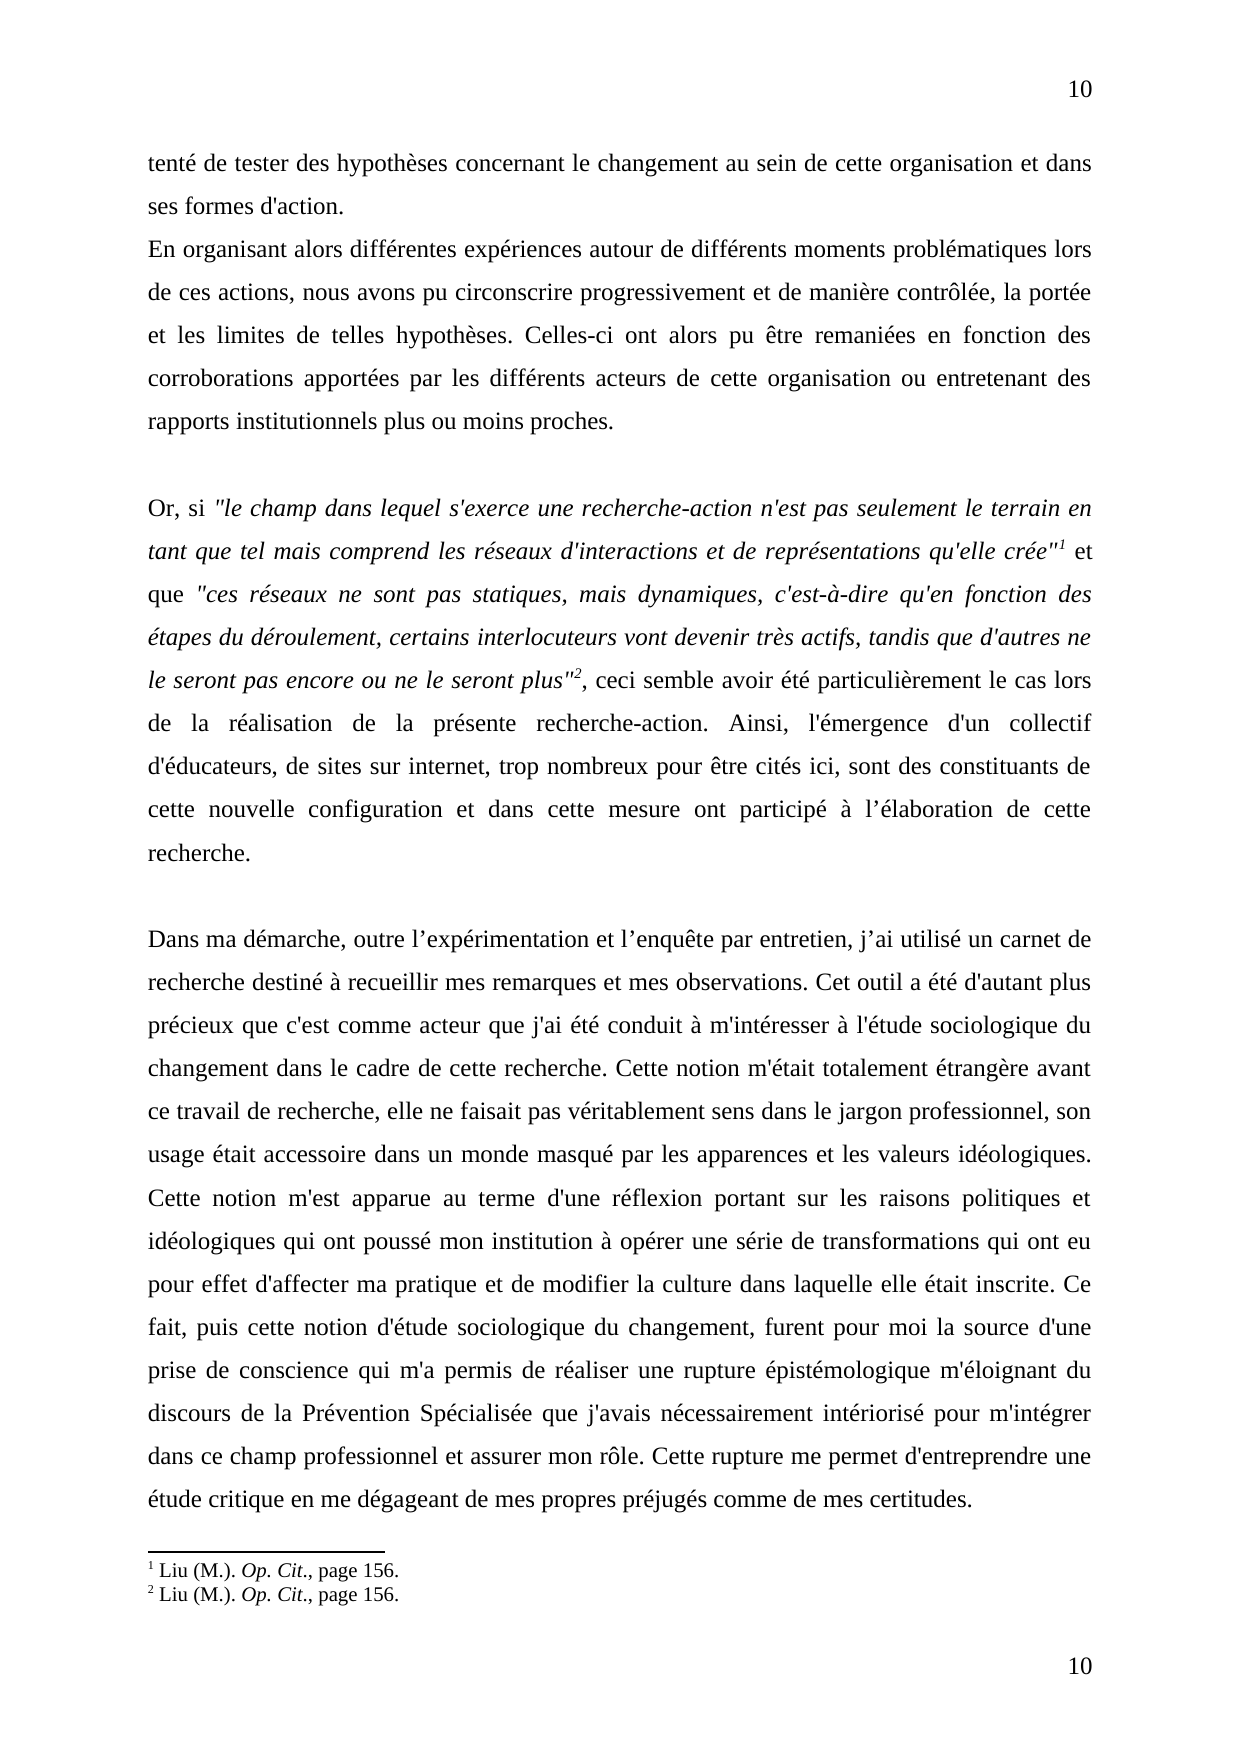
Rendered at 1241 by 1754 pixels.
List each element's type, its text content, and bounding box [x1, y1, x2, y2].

text Dans ma démarche, outre l’expérimentation et l’enquête par entretien, j’ai utilisé un carnet de recherche destiné à recueillir mes remarques et mes observations. Cet outil a été d'autant plus précieux que c'est comme acteur que j'ai été conduit à m'intéresser à l'étude sociologique du changement dans le cadre de cette recherche. Cette notion m'était totalement étrangère avant ce travail de recherche, elle ne faisait pas véritablement sens dans le jargon professionnel, son usage était accessoire dans un monde masqué par les apparences et les valeurs idéologiques. Cette notion m'est apparue au terme d'une réflexion portant sur les raisons politiques et idéologiques qui ont poussé mon institution à opérer une série de transformations qui ont eu pour effet d'affecter ma pratique et de modifier la culture dans laquelle elle était inscrite. Ce fait, puis cette notion d'étude sociologique du changement, furent pour moi la source d'une prise de conscience qui m'a permis de réaliser une rupture épistémologique m'éloignant du discours de la Prévention Spécialisée que j'avais nécessairement intériorisé pour m'intégrer dans ce champ professionnel et assurer mon rôle. Cette rupture me permet d'entreprendre une étude critique en me dégageant de mes propres préjugés comme de mes certitudes. [148, 924, 1092, 1513]
text Liu (M.). Op. Cit., page 156. [148, 1582, 1092, 1606]
text Liu (M.). Op. Cit., page 156. [148, 1558, 1092, 1582]
text En organisant alors différentes expériences autour de différents moments problématiques lors de ces actions, nous avons pu circonscrire progressivement et de manière contrôlée, la portée et les limites de telles hypothèses. Celles-ci ont alors pu être remaniées en fonction des corroborations apportées par les différents acteurs de cette organisation ou entretenant des rapports institutionnels plus ou moins proches. [148, 234, 1092, 435]
text tenté de tester des hypothèses concernant le changement au sein de cette organisation et dans ses formes d'action. [148, 148, 1092, 219]
text Or, si "le champ dans lequel s'exerce une recherche-action n'est pas seulement le terrain en tant que tel mais comprend les réseaux d'interactions et de représentations qu'elle crée" et que "ces réseaux ne sont pas statiques, mais dynamiques, c'est-à-dire qu'en fonction des étapes du déroulement, certains interlocuteurs vont devenir très actifs, tandis que d'autres ne le seront pas encore ou ne le seront plus", ceci semble avoir été particulièrement le cas lors de la réalisation de la présente recherche-action. Ainsi, l'émergence d'un collectif d'éducateurs, de sites sur internet, trop nombreux pour être cités ici, sont des constituants de cette nouvelle configuration et dans cette mesure ont participé à l’élaboration de cette recherche. [148, 493, 1092, 866]
